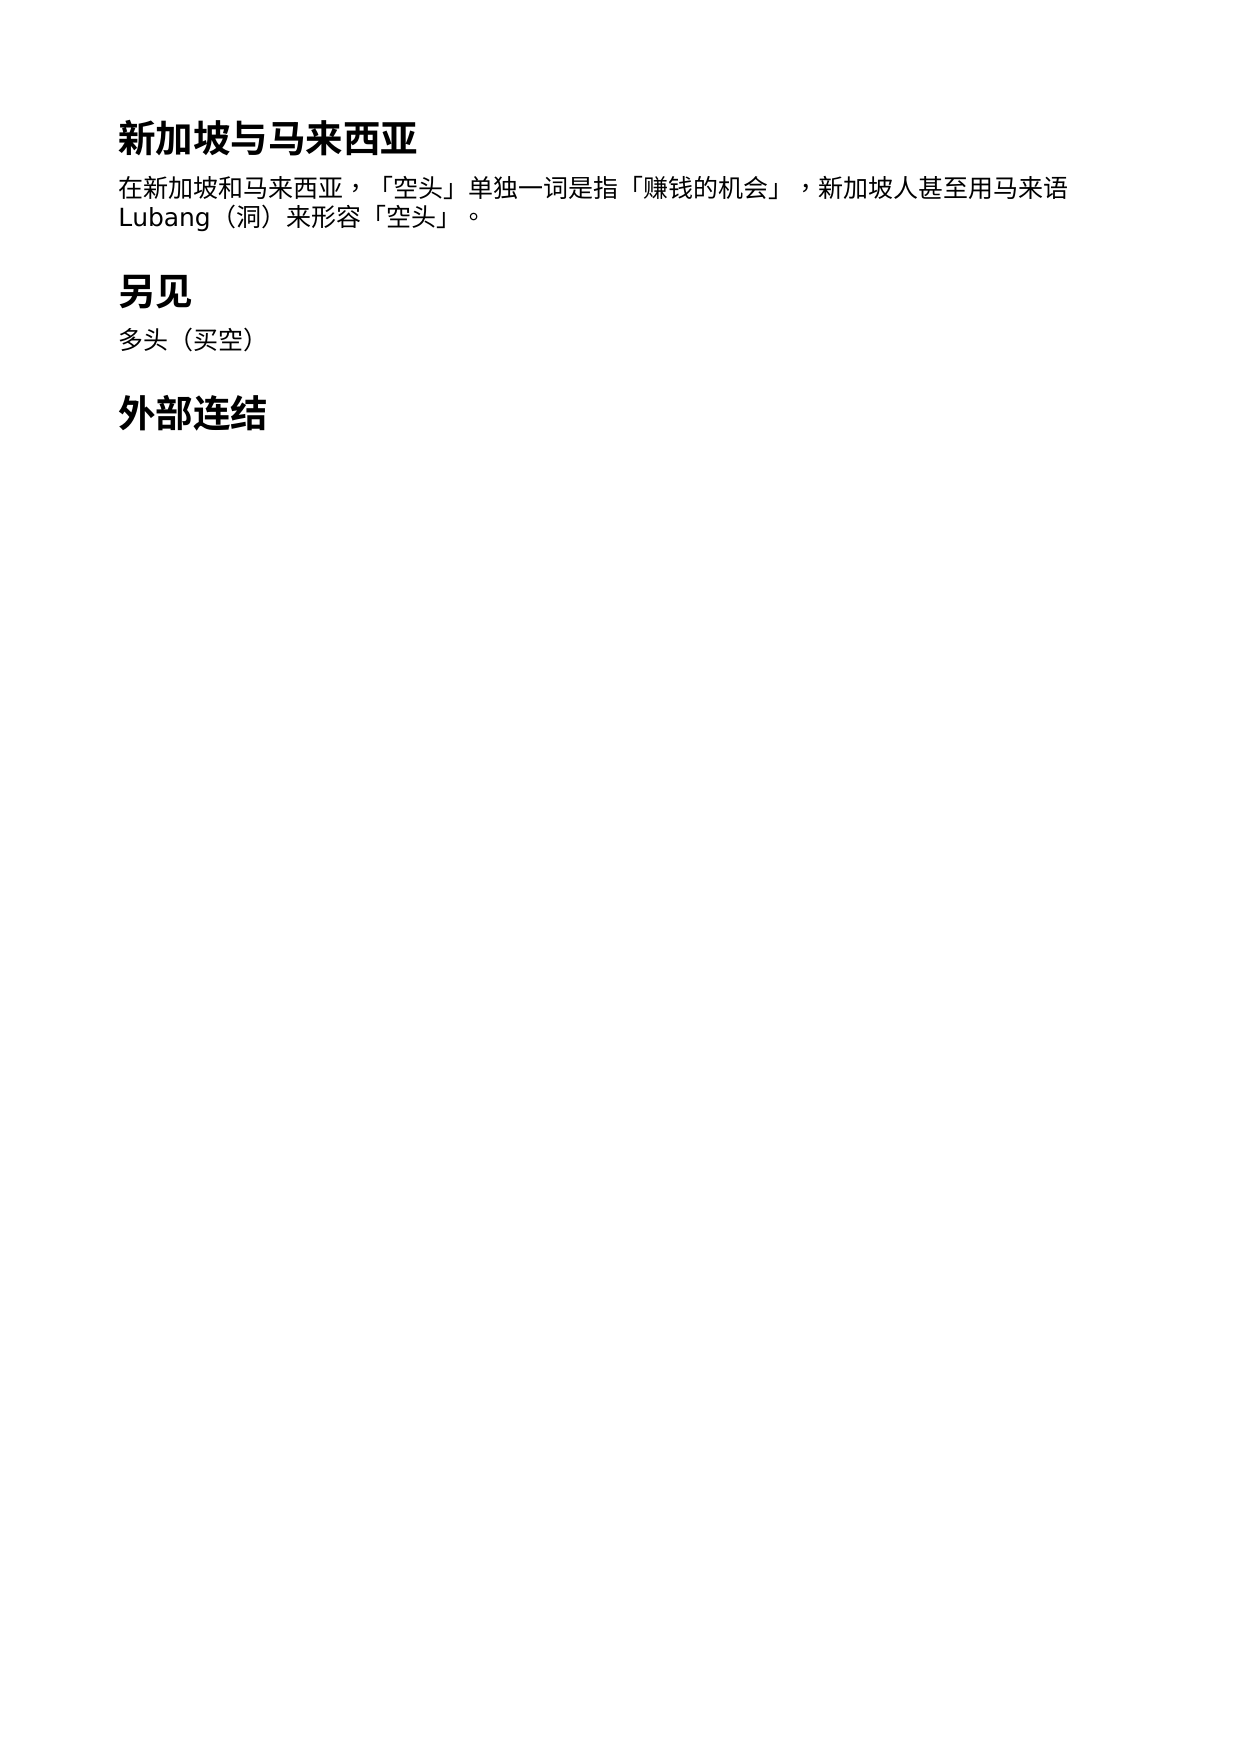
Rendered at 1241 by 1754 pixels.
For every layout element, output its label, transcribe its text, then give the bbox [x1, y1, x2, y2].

text 在新加坡和马来西亚，「空头」单独一词是指「赚钱的机会」，新加坡人甚至用马来语Lubang（洞）来形容「空头」。 [118, 174, 1122, 233]
subtitle 外部连结 [118, 393, 1122, 437]
text 多头（买空） [118, 326, 1122, 355]
subtitle 新加坡与马来西亚 [118, 118, 1122, 162]
subtitle 另见 [118, 270, 1122, 314]
